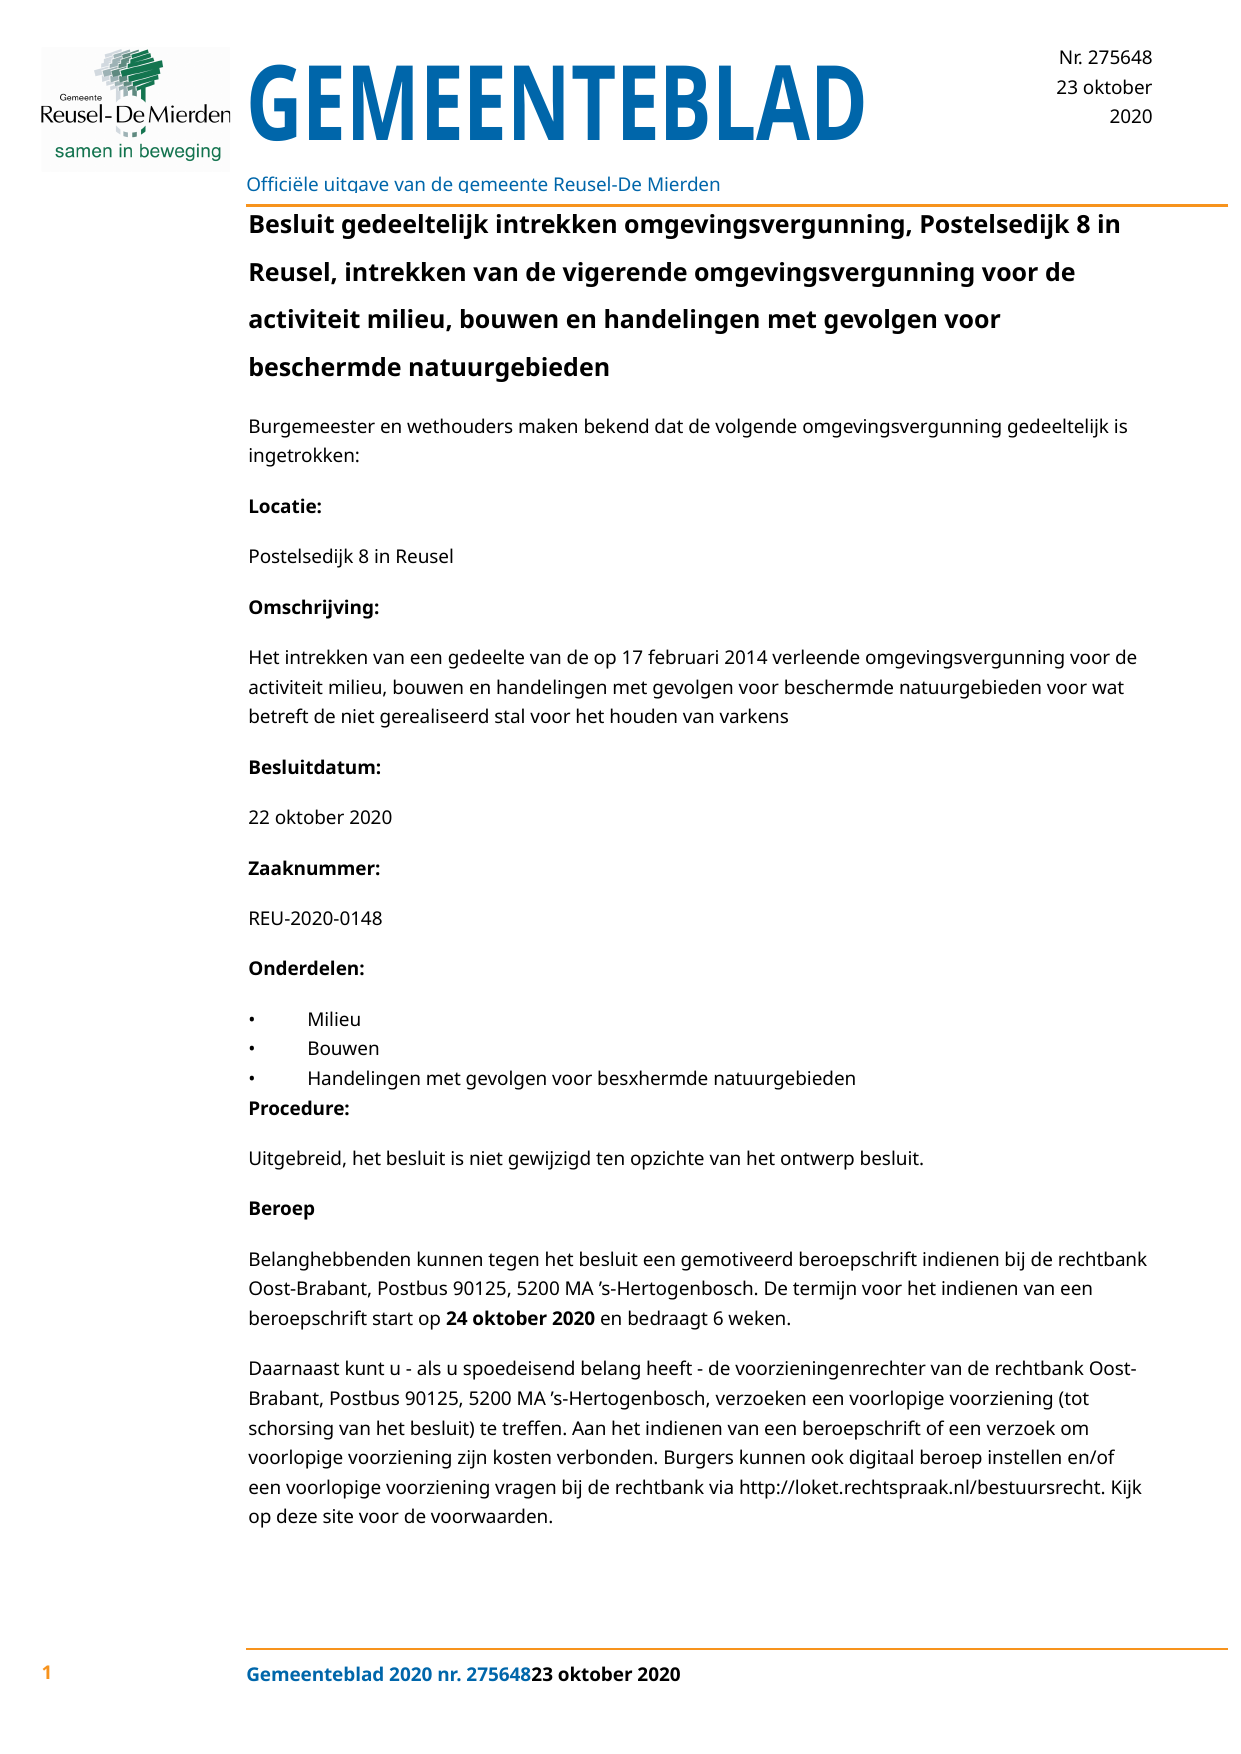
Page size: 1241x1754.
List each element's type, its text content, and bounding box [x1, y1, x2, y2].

text Het intrekken van een gedeelte van de op 17 februari 2014 verleende omgevingsvergunning voor de activiteit milieu, bouwen en handelingen met gevolgen voor beschermde natuurgebieden voor wat betreft de niet gerealiseerd stal voor het houden van varkens [248, 644, 1152, 729]
text Procedure: [248, 1095, 1152, 1121]
picture [41, 47, 231, 172]
text Onderdelen: [248, 956, 1152, 981]
list Handelingen met gevolgen voor besxhermde natuurgebieden [248, 1065, 1152, 1091]
text Uitgebreid, het besluit is niet gewijzigd ten opzichte van het ontwerp besluit. [248, 1145, 1152, 1171]
text 22 oktober 2020 [248, 804, 1152, 830]
text Besluitdatum: [248, 754, 1152, 780]
text Daarnaast kunt u - als u spoedeisend belang heeft - de voorzieningenrechter van de rechtbank Oost-Brabant, Postbus 90125, 5200 MA ’s-Hertogenbosch, verzoeken een voorlopige voorziening (tot schorsing van het besluit) te treffen. Aan het indienen van een beroepschrift of een verzoek om voorlopige voorziening zijn kosten verbonden. Burgers kunnen ook digitaal beroep instellen en/of een voorlopige voorziening vragen bij de rechtbank via http://loket.rechtspraak.nl/bestuursrecht. Kijk op deze site voor de voorwaarden. [248, 1356, 1152, 1529]
list Milieu [248, 1006, 1152, 1032]
text Postelsedijk 8 in Reusel [248, 543, 1152, 569]
text Zaaknummer: [248, 855, 1152, 881]
text Locatie: [248, 493, 1152, 519]
text Burgemeester en wethouders maken bekend dat de volgende omgevingsvergunning gedeeltelijk is ingetrokken: [248, 413, 1152, 468]
text REU-2020-0148 [248, 905, 1152, 931]
text Omschrijving: [248, 594, 1152, 620]
text Beroep [248, 1196, 1152, 1221]
list Bouwen [248, 1036, 1152, 1061]
text Belanghebbenden kunnen tegen het besluit een gemotiveerd beroepschrift indienen bij de rechtbank Oost-Brabant, Postbus 90125, 5200 MA ’s-Hertogenbosch. De termijn voor het indienen van een beroepschrift start op 24 oktober 2020 en bedraagt 6 weken. [248, 1246, 1152, 1331]
text Besluit gedeeltelijk intrekken omgevingsvergunning, Postelsedijk 8 in Reusel, intrekken van de vigerende omgevingsvergunning voor de activiteit milieu, bouwen en handelingen met gevolgen voor beschermde natuurgebieden [248, 207, 1152, 384]
